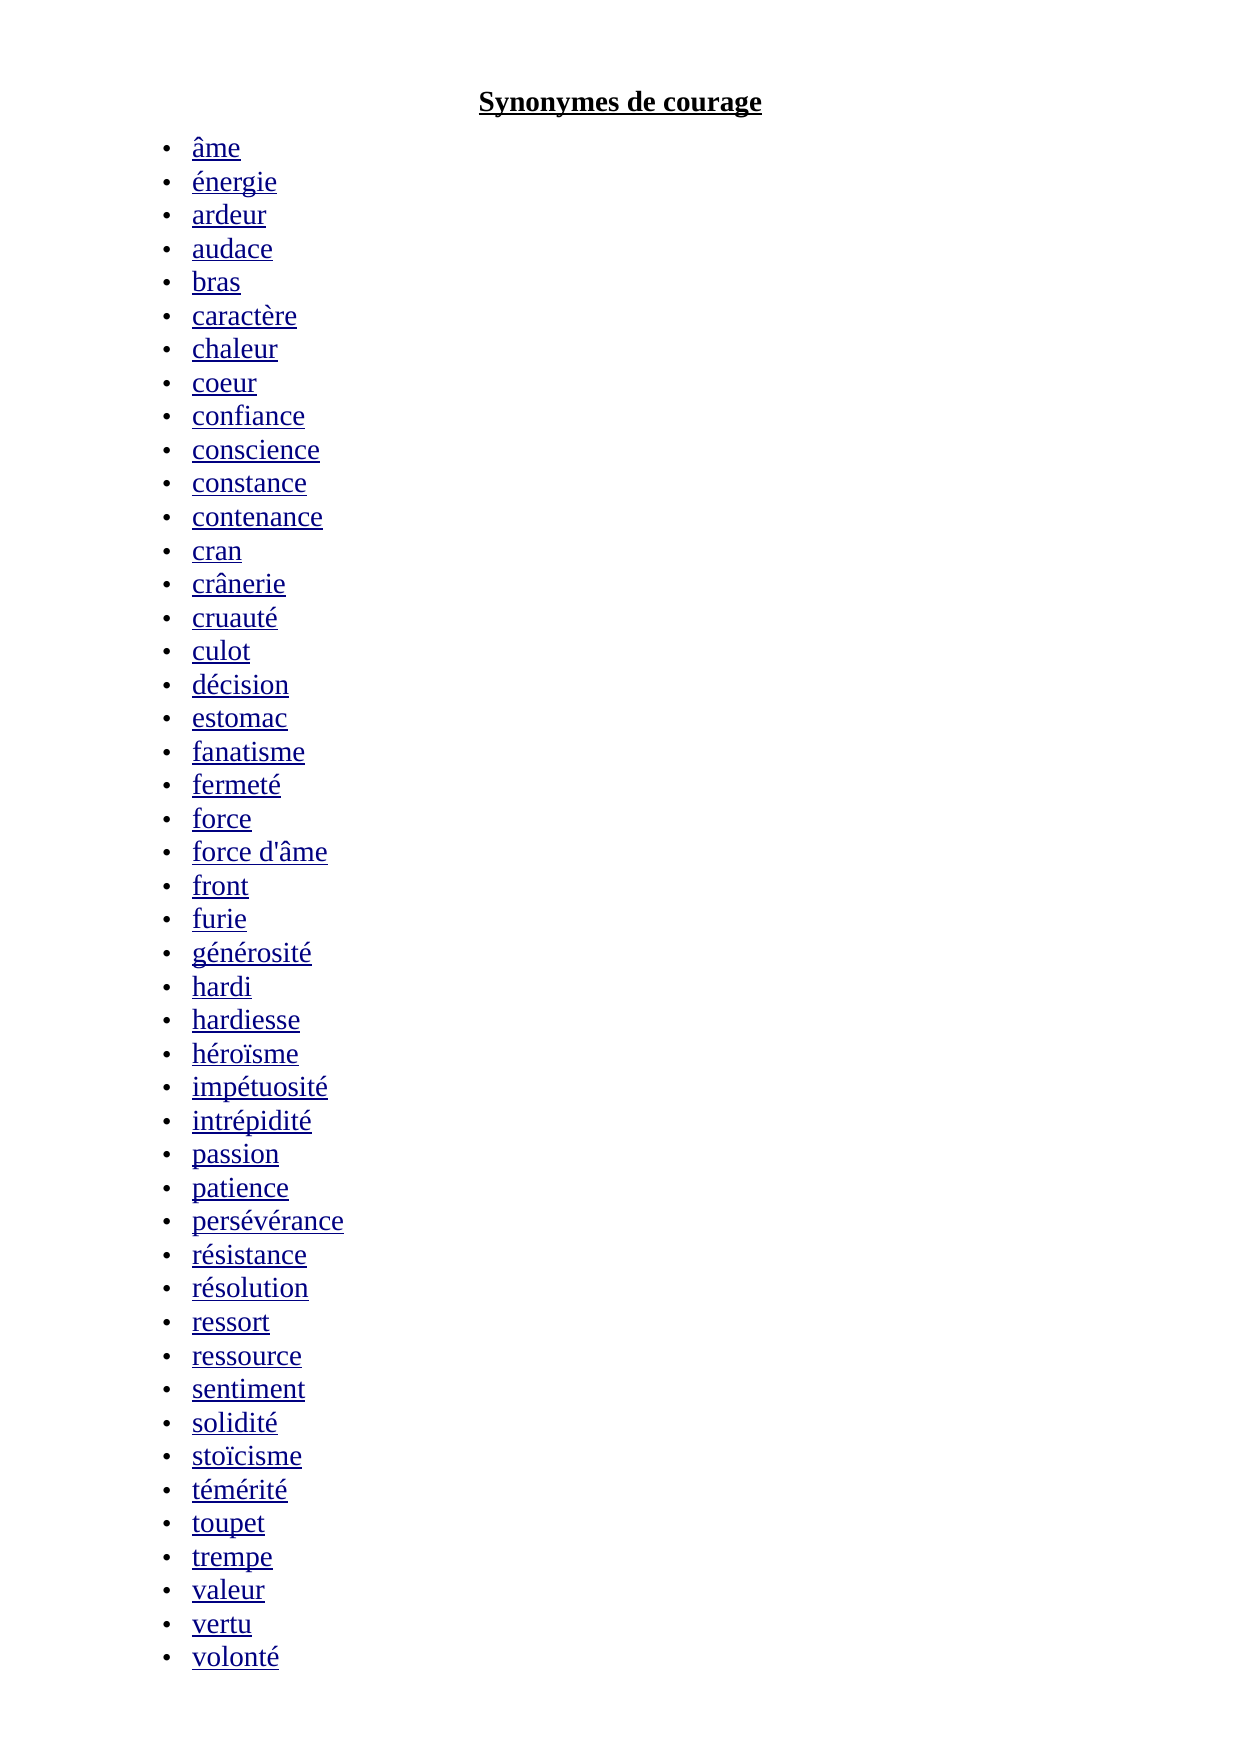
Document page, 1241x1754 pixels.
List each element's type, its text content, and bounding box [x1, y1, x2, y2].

list décision [162, 667, 1122, 700]
list hardiesse [162, 1002, 1122, 1036]
list stoïcisme [162, 1438, 1122, 1472]
list furie [162, 902, 1122, 935]
list sentiment [162, 1371, 1122, 1405]
list conscience [162, 432, 1122, 466]
list fanatisme [162, 734, 1122, 767]
list énergie [162, 164, 1122, 197]
list ressource [162, 1338, 1122, 1371]
list persévérance [162, 1203, 1122, 1237]
list générosité [162, 935, 1122, 969]
list résolution [162, 1271, 1122, 1304]
list contenance [162, 499, 1122, 533]
list hardi [162, 969, 1122, 1002]
list culot [162, 633, 1122, 667]
list front [162, 868, 1122, 902]
list constance [162, 466, 1122, 499]
list ardeur [162, 197, 1122, 231]
list confiance [162, 398, 1122, 432]
list solidité [162, 1405, 1122, 1438]
list force [162, 801, 1122, 834]
list fermeté [162, 767, 1122, 801]
list volonté [162, 1639, 1122, 1673]
list âme [162, 130, 1122, 164]
list coeur [162, 365, 1122, 398]
list cran [162, 533, 1122, 566]
list bras [162, 264, 1122, 298]
list valeur [162, 1572, 1122, 1606]
list passion [162, 1136, 1122, 1170]
list patience [162, 1170, 1122, 1203]
list héroïsme [162, 1036, 1122, 1069]
list caractère [162, 298, 1122, 331]
list toupet [162, 1505, 1122, 1539]
list trempe [162, 1539, 1122, 1572]
list vertu [162, 1606, 1122, 1639]
list audace [162, 231, 1122, 264]
list force d'âme [162, 834, 1122, 868]
list cruauté [162, 600, 1122, 633]
list impétuosité [162, 1069, 1122, 1103]
list ressort [162, 1304, 1122, 1338]
list témérité [162, 1472, 1122, 1505]
list intrépidité [162, 1103, 1122, 1136]
list estomac [162, 700, 1122, 734]
list chaleur [162, 331, 1122, 365]
subtitle Synonymes de courage [118, 84, 1122, 118]
list crânerie [162, 566, 1122, 600]
list résistance [162, 1237, 1122, 1271]
